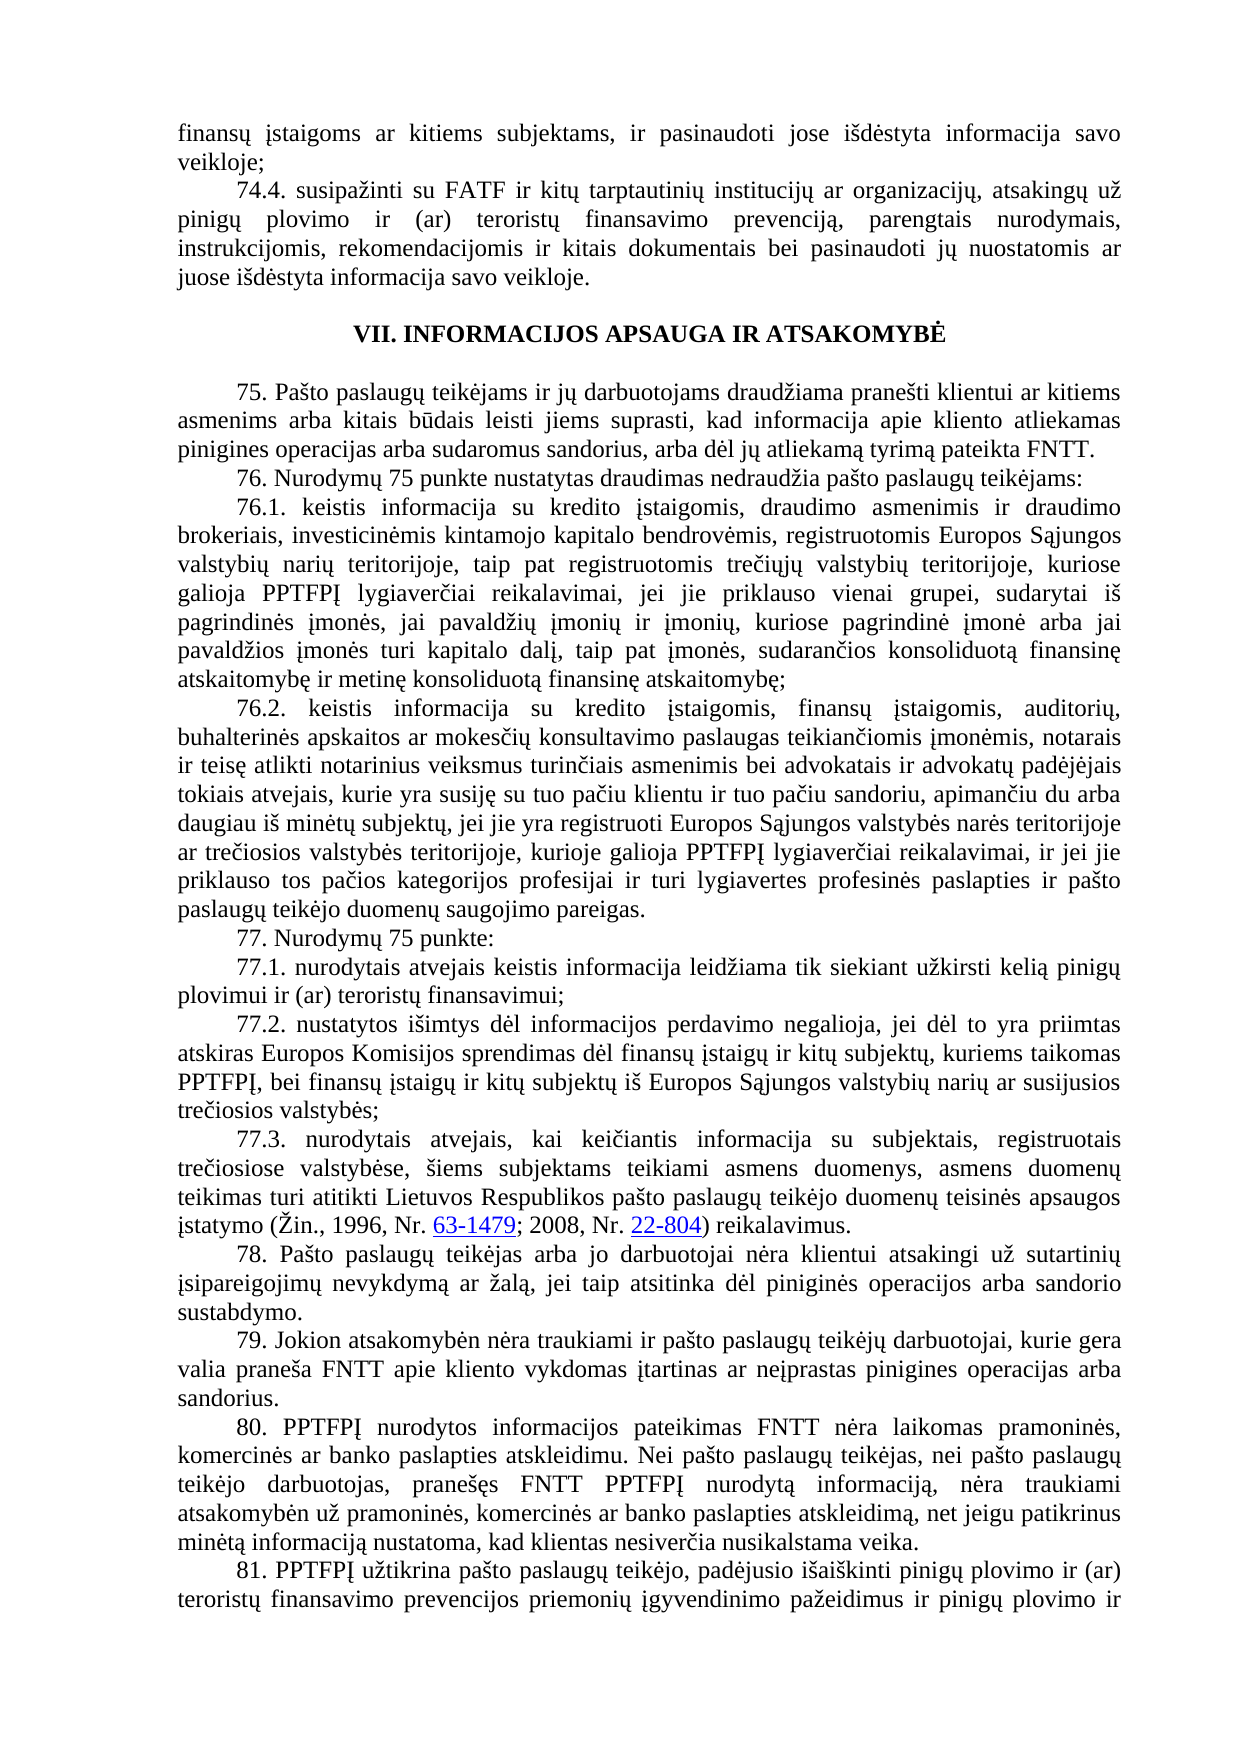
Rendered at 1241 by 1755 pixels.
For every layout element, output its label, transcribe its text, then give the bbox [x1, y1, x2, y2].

text 76. Nurodymų 75 punkte nustatytas draudimas nedraudžia pašto paslaugų teikėjams: [177, 463, 1122, 492]
text 75. Pašto paslaugų teikėjams ir jų darbuotojams draudžiama pranešti klientui ar kitiems asmenims arba kitais būdais leisti jiems suprasti, kad informacija apie kliento atliekamas pinigines operacijas arba sudaromus sandorius, arba dėl jų atliekamą tyrimą pateikta FNTT. [177, 377, 1122, 463]
text 77. Nurodymų 75 punkte: [177, 923, 1122, 952]
text 78. Pašto paslaugų teikėjas arba jo darbuotojai nėra klientui atsakingi už sutartinių įsipareigojimų nevykdymą ar žalą, jei taip atsitinka dėl piniginės operacijos arba sandorio sustabdymo. [177, 1239, 1122, 1326]
text 76.1. keistis informacija su kredito įstaigomis, draudimo asmenimis ir draudimo brokeriais, investicinėmis kintamojo kapitalo bendrovėmis, registruotomis Europos Sąjungos valstybių narių teritorijoje, taip pat registruotomis trečiųjų valstybių teritorijoje, kuriose galioja PPTFPĮ lygiaverčiai reikalavimai, jei jie priklauso vienai grupei, sudarytai iš pagrindinės įmonės, jai pavaldžių įmonių ir įmonių, kuriose pagrindinė įmonė arba jai pavaldžios įmonės turi kapitalo dalį, taip pat įmonės, sudarančios konsoliduotą finansinę atskaitomybę ir metinę konsoliduotą finansinę atskaitomybę; [177, 492, 1122, 693]
text VII. INFORMACIJOS APSAUGA IR ATSAKOMYBĖ [177, 319, 1122, 348]
text 74.4. susipažinti su FATF ir kitų tarptautinių institucijų ar organizacijų, atsakingų už pinigų plovimo ir (ar) teroristų finansavimo prevenciją, parengtais nurodymais, instrukcijomis, rekomendacijomis ir kitais dokumentais bei pasinaudoti jų nuostatomis ar juose išdėstyta informacija savo veikloje. [177, 176, 1122, 291]
text 77.2. nustatytos išimtys dėl informacijos perdavimo negalioja, jei dėl to yra priimtas atskiras Europos Komisijos sprendimas dėl finansų įstaigų ir kitų subjektų, kuriems taikomas PPTFPĮ, bei finansų įstaigų ir kitų subjektų iš Europos Sąjungos valstybių narių ar susijusios trečiosios valstybės; [177, 1009, 1122, 1124]
text 76.2. keistis informacija su kredito įstaigomis, finansų įstaigomis, auditorių, buhalterinės apskaitos ar mokesčių konsultavimo paslaugas teikiančiomis įmonėmis, notarais ir teisę atlikti notarinius veiksmus turinčiais asmenimis bei advokatais ir advokatų padėjėjais tokiais atvejais, kurie yra susiję su tuo pačiu klientu ir tuo pačiu sandoriu, apimančiu du arba daugiau iš minėtų subjektų, jei jie yra registruoti Europos Sąjungos valstybės narės teritorijoje ar trečiosios valstybės teritorijoje, kurioje galioja PPTFPĮ lygiaverčiai reikalavimai, ir jei jie priklauso tos pačios kategorijos profesijai ir turi lygiavertes profesinės paslapties ir pašto paslaugų teikėjo duomenų saugojimo pareigas. [177, 693, 1122, 923]
text 79. Jokion atsakomybėn nėra traukiami ir pašto paslaugų teikėjų darbuotojai, kurie gera valia praneša FNTT apie kliento vykdomas įtartinas ar neįprastas pinigines operacijas arba sandorius. [177, 1326, 1122, 1412]
text 77.3. nurodytais atvejais, kai keičiantis informacija su subjektais, registruotais trečiosiose valstybėse, šiems subjektams teikiami asmens duomenys, asmens duomenų teikimas turi atitikti Lietuvos Respublikos pašto paslaugų teikėjo duomenų teisinės apsaugos įstatymo (Žin., 1996, Nr. 63-1479; 2008, Nr. 22-804) reikalavimus. [177, 1124, 1122, 1239]
text 81. PPTFPĮ užtikrina pašto paslaugų teikėjo, padėjusio išaiškinti pinigų plovimo ir (ar) teroristų finansavimo prevencijos priemonių įgyvendinimo pažeidimus ir pinigų plovimo ir [177, 1556, 1122, 1613]
text 80. PPTFPĮ nurodytos informacijos pateikimas FNTT nėra laikomas pramoninės, komercinės ar banko paslapties atskleidimu. Nei pašto paslaugų teikėjas, nei pašto paslaugų teikėjo darbuotojas, pranešęs FNTT PPTFPĮ nurodytą informaciją, nėra traukiami atsakomybėn už pramoninės, komercinės ar banko paslapties atskleidimą, net jeigu patikrinus minėtą informaciją nustatoma, kad klientas nesiverčia nusikalstama veika. [177, 1412, 1122, 1556]
text finansų įstaigoms ar kitiems subjektams, ir pasinaudoti jose išdėstyta informacija savo veikloje; [177, 118, 1122, 176]
text 77.1. nurodytais atvejais keistis informacija leidžiama tik siekiant užkirsti kelią pinigų plovimui ir (ar) teroristų finansavimui; [177, 952, 1122, 1009]
